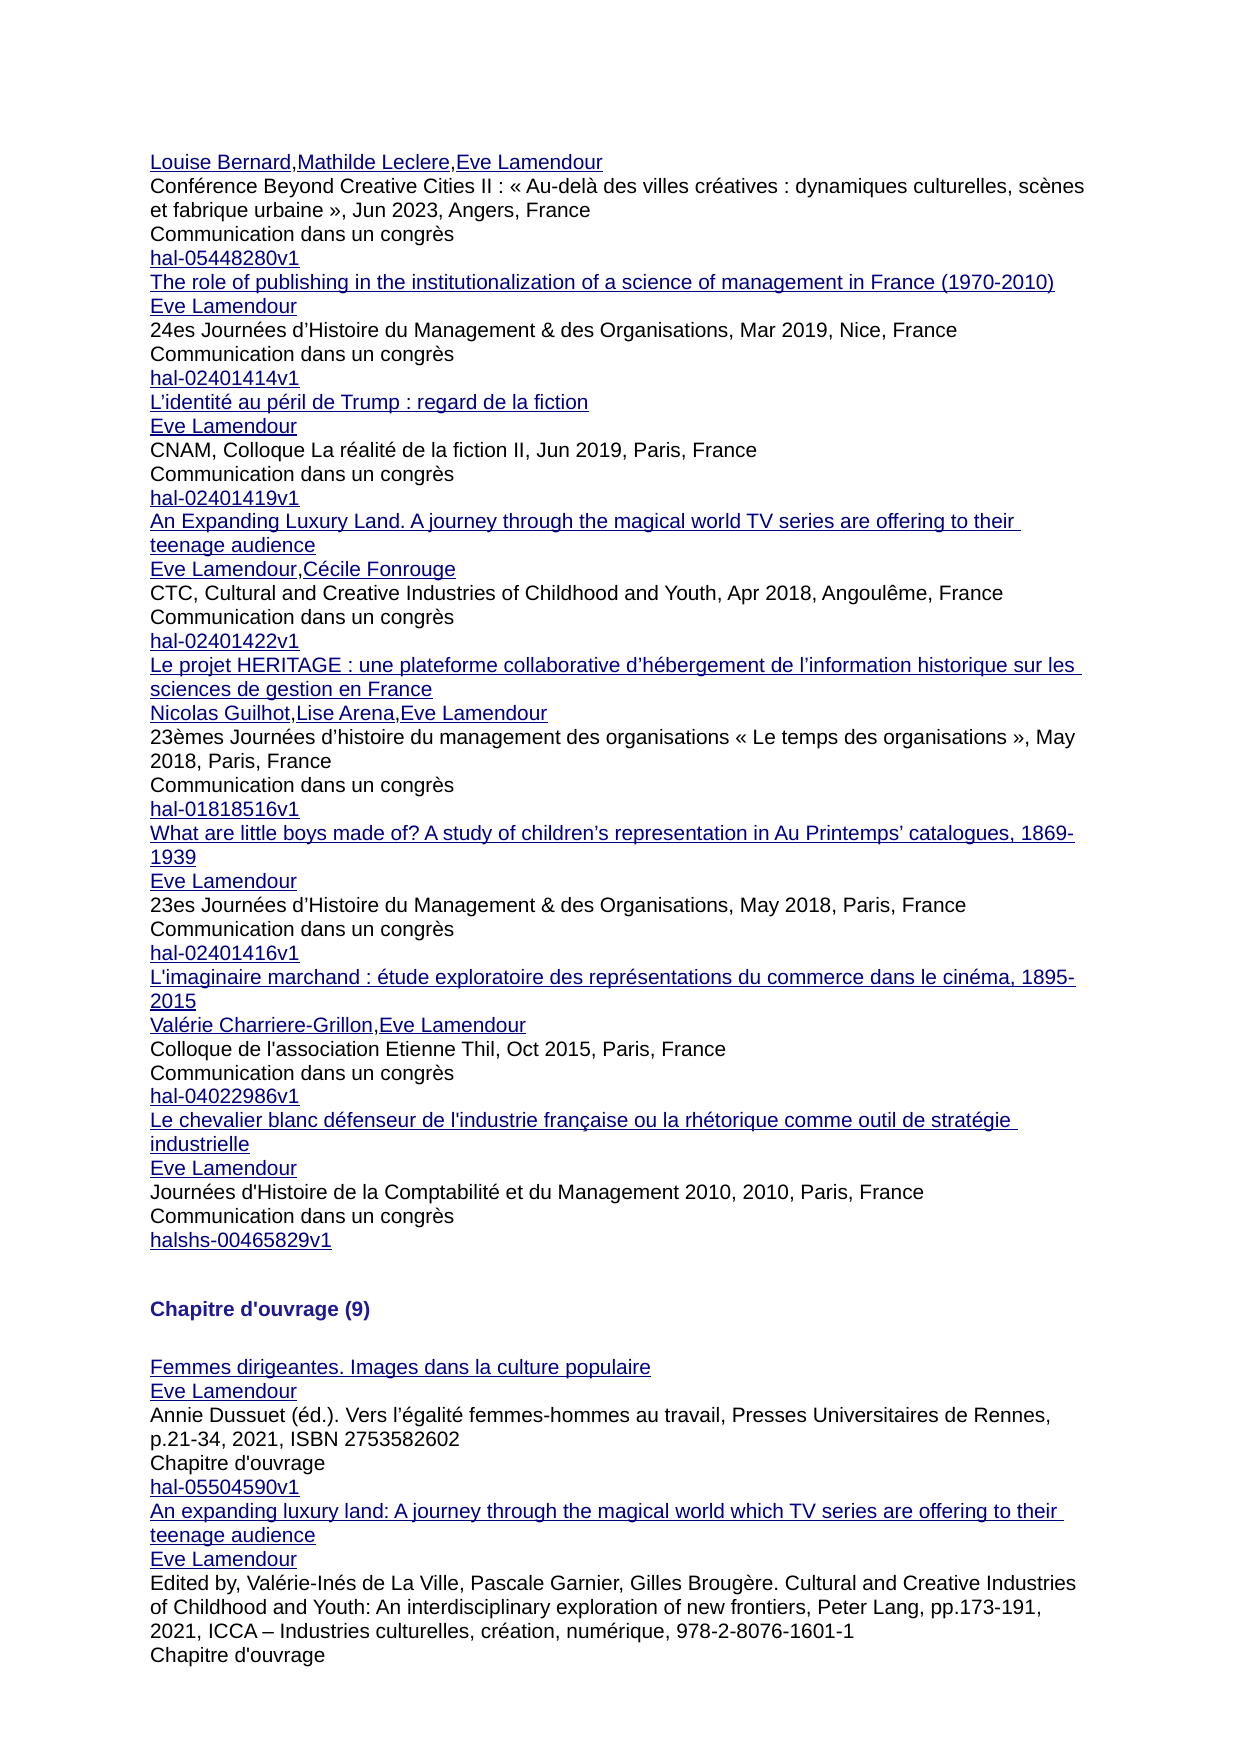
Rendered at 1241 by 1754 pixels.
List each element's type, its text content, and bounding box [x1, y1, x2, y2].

table_cell Louise Bernard,Mathilde Leclere,Eve Lamendour Conférence Beyond Creative Cities II : « Au-delà des villes créatives : dynamiques culturelles, scènes et fabrique urbaine », Jun 2023, Angers, France Communication dans un congrès hal-05448280v1 [150, 150, 1090, 270]
table_cell L’identité au péril de Trump : regard de la fiction Eve Lamendour CNAM, Colloque La réalité de la fiction II, Jun 2019, Paris, France Communication dans un congrès hal-02401419v1 [150, 390, 1090, 509]
table_cell What are little boys made of? A study of children’s representation in Au Printemps’ catalogues, 1869-1939 Eve Lamendour 23es Journées d’Histoire du Management & des Organisations, May 2018, Paris, France Communication dans un congrès hal-02401416v1 [150, 821, 1090, 964]
table_cell Le projet HERITAGE : une plateforme collaborative d’hébergement de l’information historique sur les sciences de gestion en France Nicolas Guilhot,Lise Arena,Eve Lamendour 23èmes Journées d’histoire du management des organisations « Le temps des organisations », May 2018, Paris, France Communication dans un congrès hal-01818516v1 [150, 653, 1090, 821]
table_cell An expanding luxury land: A journey through the magical world which TV series are offering to their teenage audience Eve Lamendour Edited by, Valérie-Inés de La Ville, Pascale Garnier, Gilles Brougère. Cultural and Creative Industries of Childhood and Youth: An interdisciplinary exploration of new frontiers, Peter Lang, pp.173-191, 2021, ICCA – Industries culturelles, création, numérique, 978-2-8076-1601-1 Chapitre d'ouvrage [150, 1499, 1090, 1667]
table_header Femmes dirigeantes. Images dans la culture populaire Eve Lamendour Annie Dussuet (éd.). Vers l’égalité femmes-hommes au travail, Presses Universitaires de Rennes, p.21-34, 2021, ISBN 2753582602 Chapitre d'ouvrage hal-05504590v1 [150, 1355, 1090, 1499]
table_cell An Expanding Luxury Land. A journey through the magical world TV series are offering to their teenage audience Eve Lamendour,Cécile Fonrouge CTC, Cultural and Creative Industries of Childhood and Youth, Apr 2018, Angoulême, France Communication dans un congrès hal-02401422v1 [150, 509, 1090, 653]
subtitle Chapitre d'ouvrage (9) [150, 1297, 1090, 1321]
table_cell L'imaginaire marchand : étude exploratoire des représentations du commerce dans le cinéma, 1895-2015 Valérie Charriere-Grillon,Eve Lamendour Colloque de l'association Etienne Thil, Oct 2015, Paris, France Communication dans un congrès hal-04022986v1 [150, 965, 1090, 1108]
table_cell Le chevalier blanc défenseur de l'industrie française ou la rhétorique comme outil de stratégie industrielle Eve Lamendour Journées d'Histoire de la Comptabilité et du Management 2010, 2010, Paris, France Communication dans un congrès halshs-00465829v1 [150, 1108, 1090, 1252]
table_cell The role of publishing in the institutionalization of a science of management in France (1970-2010) Eve Lamendour 24es Journées d’Histoire du Management & des Organisations, Mar 2019, Nice, France Communication dans un congrès hal-02401414v1 [150, 270, 1090, 389]
